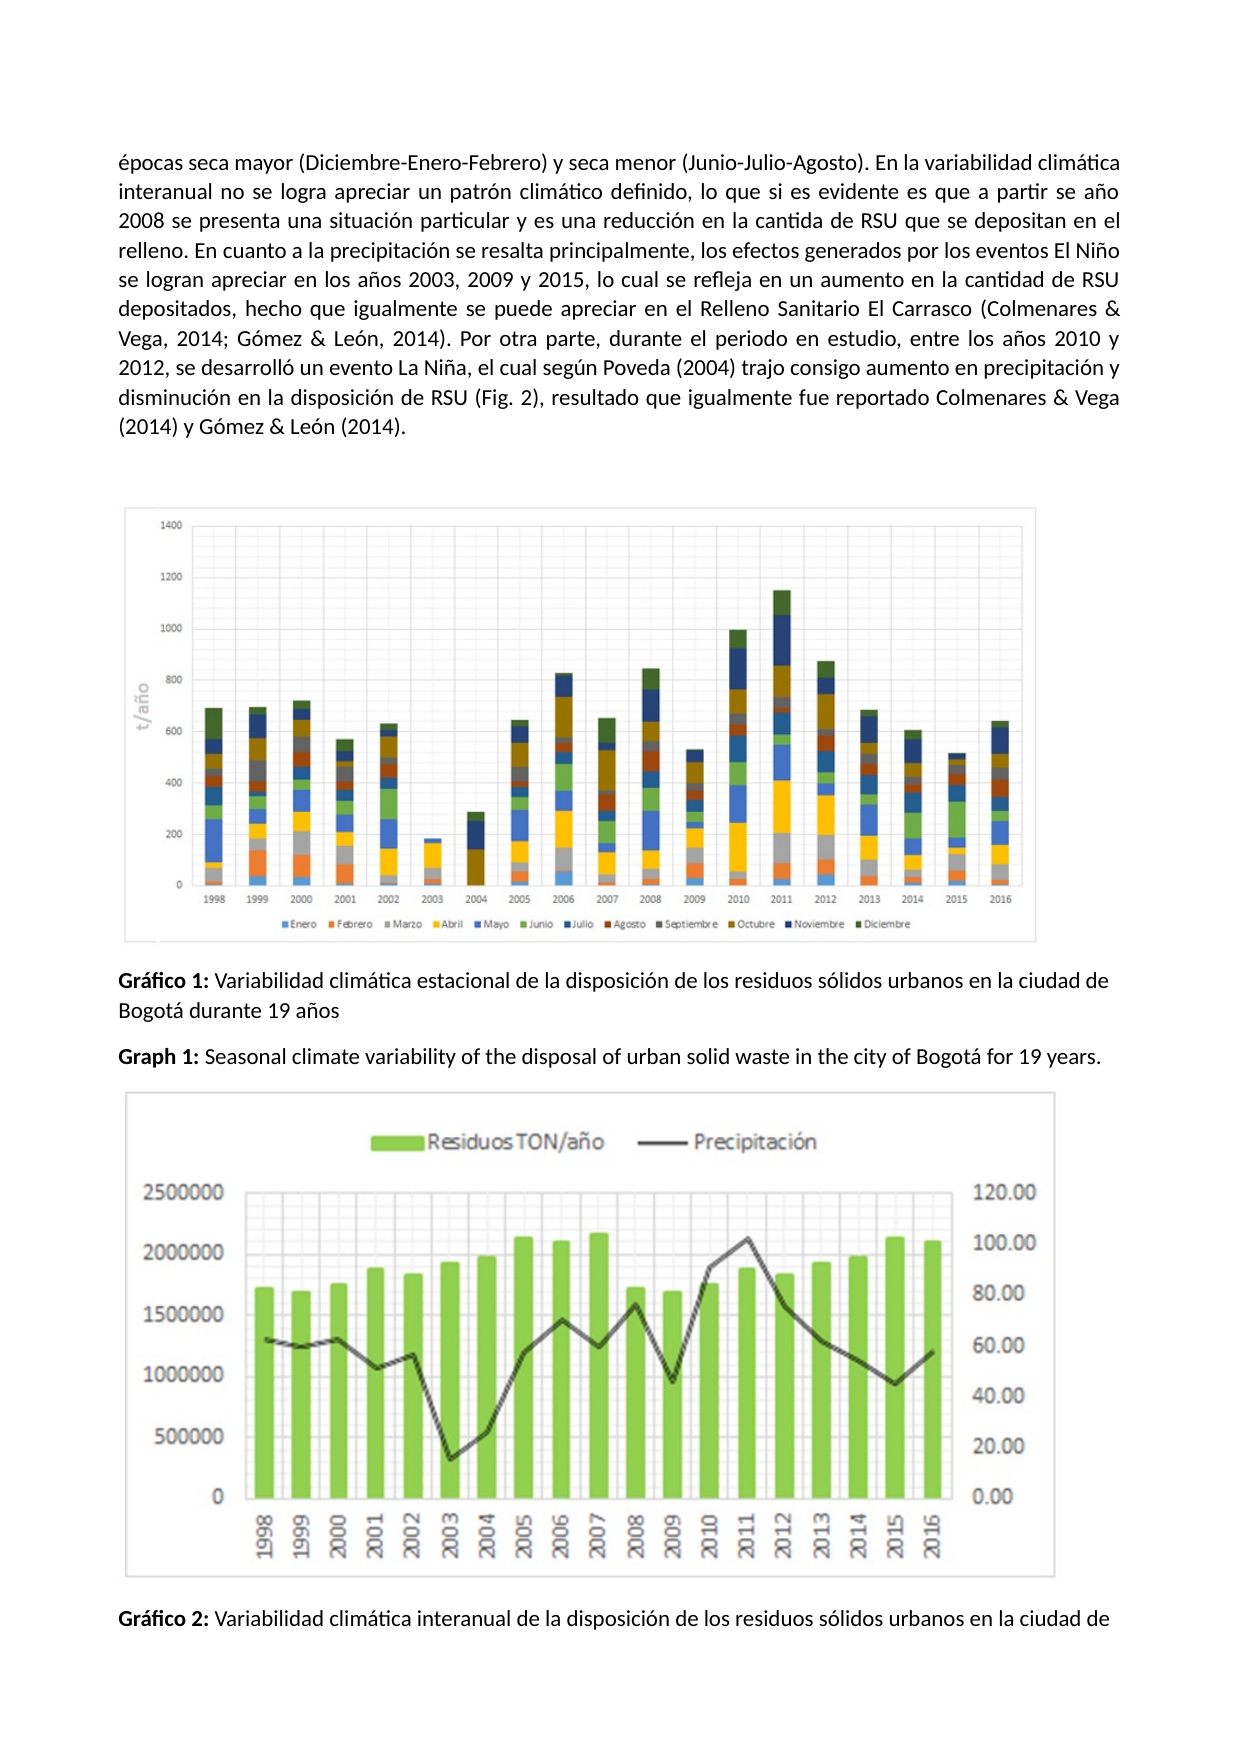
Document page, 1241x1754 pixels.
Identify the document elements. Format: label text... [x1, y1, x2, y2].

text Gráfico 2: Variabilidad climática interanual de la disposición de los residuos sólidos urbanos en la ciudad de [118, 1604, 1122, 1632]
text Graph 1: Seasonal climate variability of the disposal of urban solid waste in the city of Bogotá for 19 years. [118, 1042, 1122, 1070]
text Gráfico 1: Variabilidad climática estacional de la disposición de los residuos sólidos urbanos en la ciudad de Bogotá durante 19 años [118, 967, 1122, 1024]
text épocas seca mayor (Diciembre-Enero-Febrero) y seca menor (Junio-Julio-Agosto). En la variabilidad climática interanual no se logra apreciar un patrón climático definido, lo que si es evidente es que a partir se año 2008 se presenta una situación particular y es una reducción en la cantida de RSU que se depositan en el relleno. En cuanto a la precipitación se resalta principalmente, los efectos generados por los eventos El Niño se logran apreciar en los años 2003, 2009 y 2015, lo cual se refleja en un aumento en la cantidad de RSU depositados, hecho que igualmente se puede apreciar en el Relleno Sanitario El Carrasco (Colmenares & Vega, 2014; Gómez & León, 2014). Por otra parte, durante el periodo en estudio, entre los años 2010 y 2012, se desarrolló un evento La Niña, el cual según Poveda (2004) trajo consigo aumento en precipitación y disminución en la disposición de RSU (Fig. 2), resultado que igualmente fue reportado Colmenares & Vega (2014) y Gómez & León (2014). [118, 148, 1122, 440]
